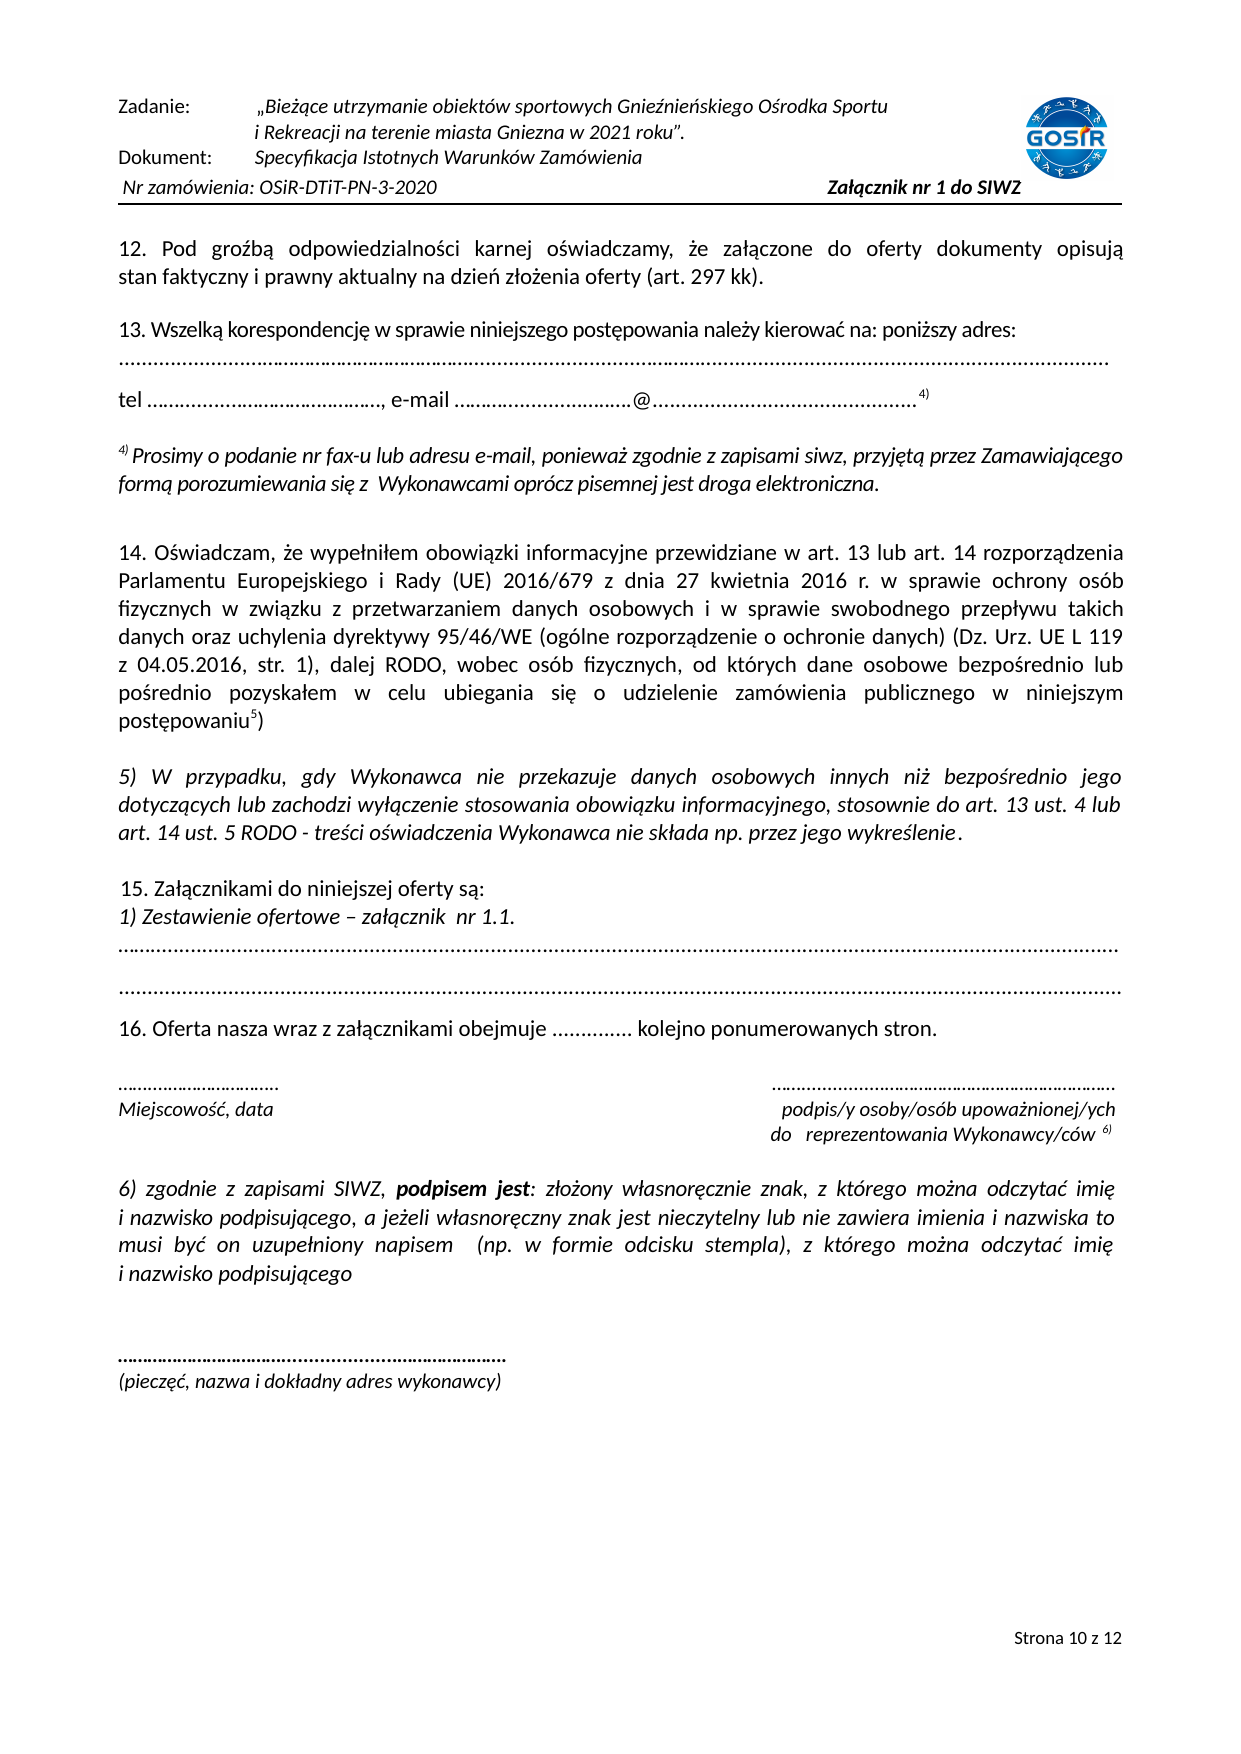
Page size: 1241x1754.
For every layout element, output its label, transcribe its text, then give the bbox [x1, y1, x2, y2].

list 15. Załącznikami do niniejszej oferty są: [118, 874, 1125, 902]
text do reprezentowania Wykonawcy/ców 6) [118, 1121, 1122, 1147]
text tel ……...........……………..………, e-mail ………..............…..….@..............................................4) [118, 385, 1125, 413]
text …………………………….....................…………………. [118, 1343, 1122, 1368]
text ……...................................................................................................................................................................................................................................................................................................................................................... [118, 930, 1125, 1000]
text 5) W przypadku, gdy Wykonawca nie przekazuje danych osobowych innych niż bezpośrednio jego dotyczących lub zachodzi wyłączenie stosowania obowiązku informacyjnego, stosownie do art. 13 ust. 4 lub art. 14 ust. 5 RODO - treści oświadczenia Wykonawca nie składa np. przez jego wykreślenie. [118, 762, 1125, 846]
text 12. Pod groźbą odpowiedzialności karnej oświadczamy, że załączone do oferty dokumenty opisują stan faktyczny i prawny aktualny na dzień złożenia oferty (art. 297 kk). [118, 234, 1125, 290]
text .........................…………………………………................................………....................................................................... [118, 343, 1125, 371]
text ……....………………….. ……................………………………………………… [118, 1070, 1125, 1096]
list 14. Oświadczam, że wypełniłem obowiązki informacyjne przewidziane w art. 13 lub art. 14 rozporządzenia Parlamentu Europejskiego i Rady (UE) 2016/679 z dnia 27 kwietnia 2016 r. w sprawie ochrony osób fizycznych w związku z przetwarzaniem danych osobowych i w sprawie swobodnego przepływu takich danych oraz uchylenia dyrektywy 95/46/WE (ogólne rozporządzenie o ochronie danych) (Dz. Urz. UE L 119 z 04.05.2016, str. 1), dalej RODO, wobec osób fizycznych, od których dane osobowe bezpośrednio lub pośrednio pozyskałem w celu ubiegania się o udzielenie zamówienia publicznego w niniejszym postępowaniu5) [117, 538, 1125, 734]
list 16. Oferta nasza wraz z załącznikami obejmuje .............. kolejno ponumerowanych stron. [118, 1014, 1125, 1042]
text 13. Wszelką korespondencję w sprawie niniejszego postępowania należy kierować na: poniższy adres: [118, 315, 1125, 343]
text 1) Zestawienie ofertowe – załącznik nr 1.1. [118, 902, 1125, 930]
text (pieczęć, nazwa i dokładny adres wykonawcy) [118, 1368, 1122, 1393]
list 6) zgodnie z zapisami SIWZ, podpisem jest: złożony własnoręcznie znak, z którego można odczytać imię i nazwisko podpisującego, a jeżeli własnoręczny znak jest nieczytelny lub nie zawiera imienia i nazwiska to musi być on uzupełniony napisem (np. w formie odcisku stempla), z którego można odczytać imię i nazwisko podpisującego [118, 1174, 1118, 1287]
text Miejscowość, data podpis/y osoby/osób upoważnionej/ych [118, 1096, 1122, 1121]
text 4) Prosimy o podanie nr fax-u lub adresu e-mail, ponieważ zgodnie z zapisami siwz, przyjętą przez Zamawiającego formą porozumiewania się z Wykonawcami oprócz pisemnej jest droga elektroniczna. [118, 441, 1125, 497]
